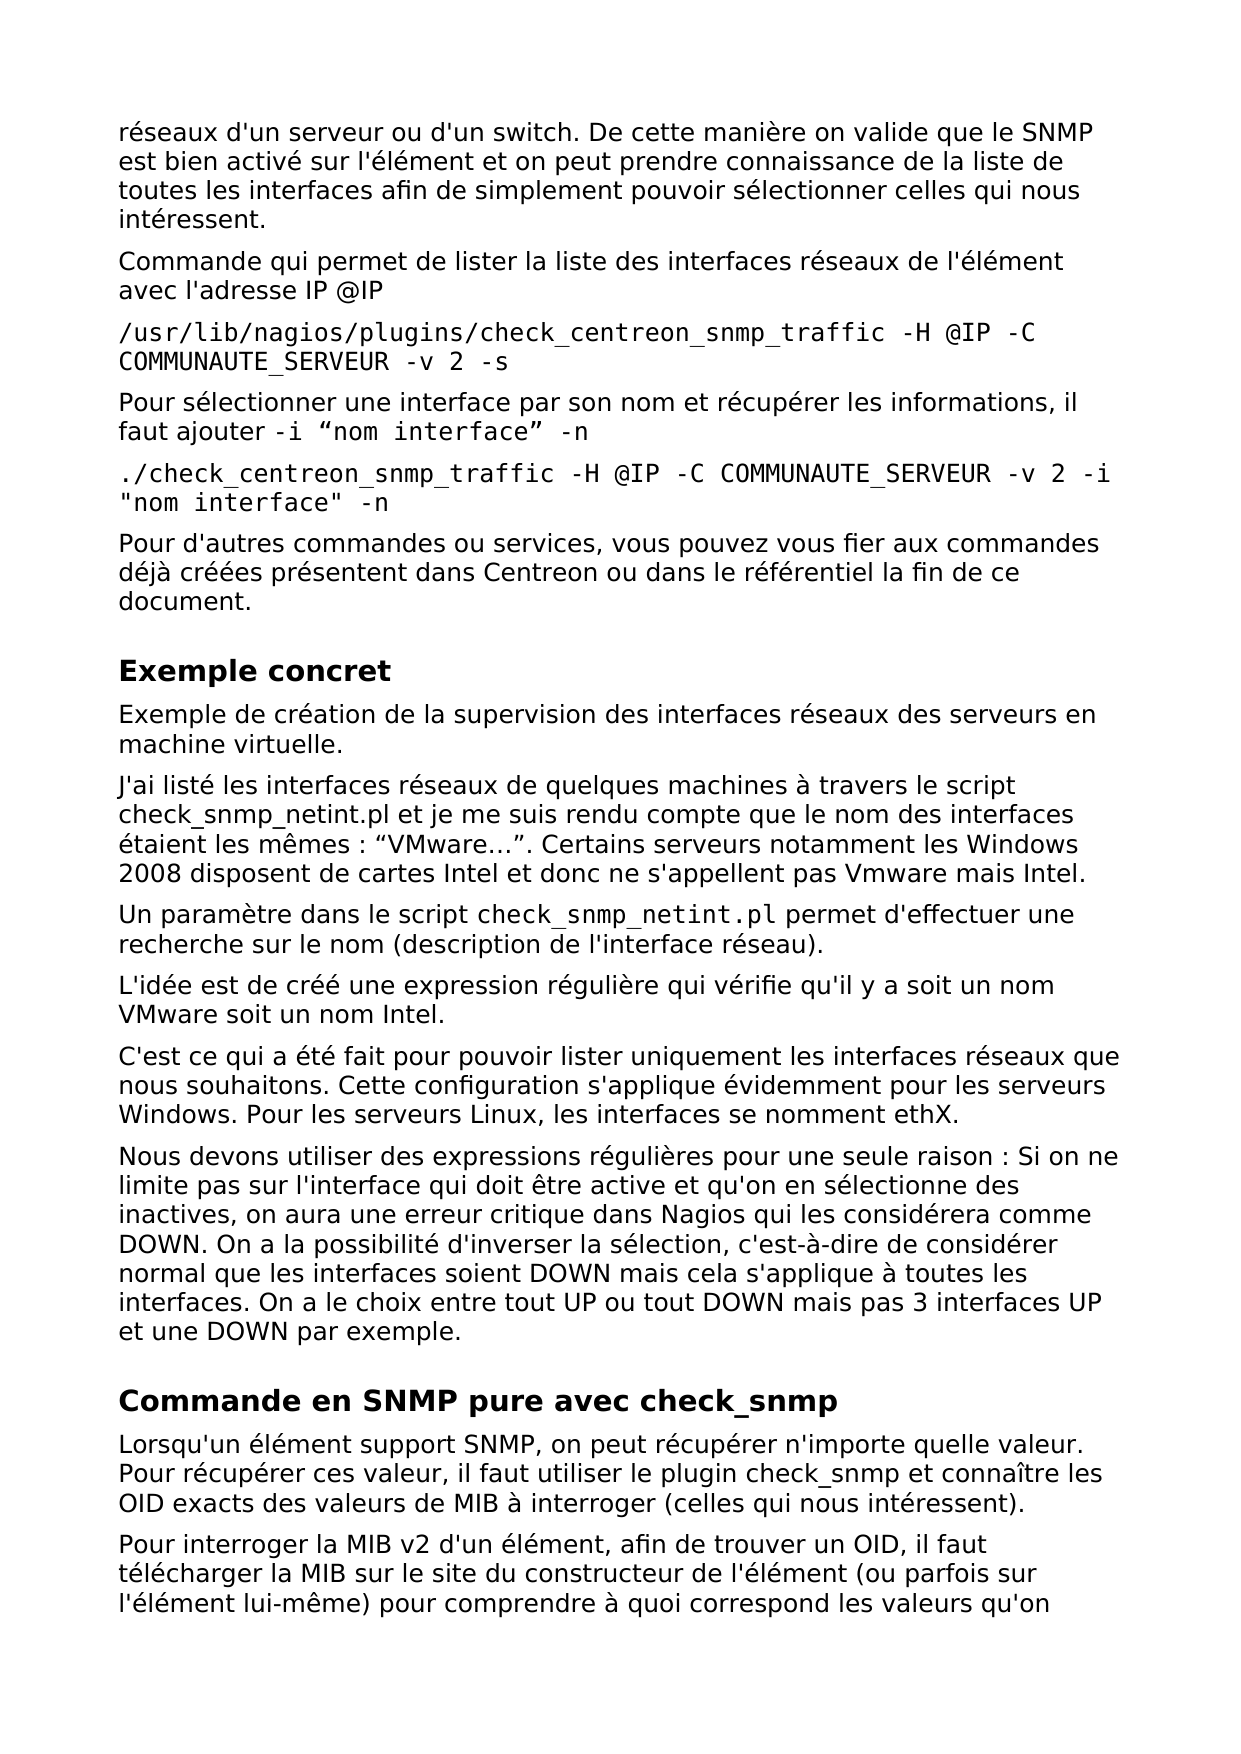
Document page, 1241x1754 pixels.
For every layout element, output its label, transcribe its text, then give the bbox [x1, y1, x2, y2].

text Nous devons utiliser des expressions régulières pour une seule raison : Si on ne limite pas sur l'interface qui doit être active et qu'on en sélectionne des inactives, on aura une erreur critique dans Nagios qui les considérera comme DOWN. On a la possibilité d'inverser la sélection, c'est-à-dire de considérer normal que les interfaces soient DOWN mais cela s'applique à toutes les interfaces. On a le choix entre tout UP ou tout DOWN mais pas 3 interfaces UP et une DOWN par exemple. [118, 1142, 1122, 1346]
text Pour d'autres commandes ou services, vous pouvez vous fier aux commandes déjà créées présentent dans Centreon ou dans le référentiel la fin de ce document. [118, 529, 1122, 617]
text Commande qui permet de lister la liste des interfaces réseaux de l'élément avec l'adresse IP @IP [118, 247, 1122, 306]
text C'est ce qui a été fait pour pouvoir lister uniquement les interfaces réseaux que nous souhaitons. Cette configuration s'applique évidemment pour les serveurs Windows. Pour les serveurs Linux, les interfaces se nomment ethX. [118, 1042, 1122, 1130]
subtitle Exemple concret [118, 654, 1122, 688]
text L'idée est de créé une expression régulière qui vérifie qu'il y a soit un nom VMware soit un nom Intel. [118, 971, 1122, 1030]
text réseaux d'un serveur ou d'un switch. De cette manière on valide que le SNMP est bien activé sur l'élément et on peut prendre connaissance de la liste de toutes les interfaces afin de simplement pouvoir sélectionner celles qui nous intéressent. [118, 118, 1122, 235]
text /usr/lib/nagios/plugins/check_centreon_snmp_traffic -H @IP -C COMMUNAUTE_SERVEUR -v 2 -s [118, 318, 1122, 376]
subtitle Commande en SNMP pure avec check_snmp [118, 1384, 1122, 1418]
text Pour interroger la MIB v2 d'un élément, afin de trouver un OID, il faut télécharger la MIB sur le site du constructeur de l'élément (ou parfois sur l'élément lui-même) pour comprendre à quoi correspond les valeurs qu'on [118, 1530, 1122, 1618]
text Lorsqu'un élément support SNMP, on peut récupérer n'importe quelle valeur. Pour récupérer ces valeur, il faut utiliser le plugin check_snmp et connaître les OID exacts des valeurs de MIB à interroger (celles qui nous intéressent). [118, 1430, 1122, 1518]
text ./check_centreon_snmp_traffic -H @IP -C COMMUNAUTE_SERVEUR -v 2 -i "nom interface" -n [118, 459, 1122, 517]
text Un paramètre dans le script check_snmp_netint.pl permet d'effectuer une recherche sur le nom (description de l'interface réseau). [118, 901, 1122, 959]
text Exemple de création de la supervision des interfaces réseaux des serveurs en machine virtuelle. [118, 701, 1122, 759]
text Pour sélectionner une interface par son nom et récupérer les informations, il faut ajouter -i “nom interface” -n [118, 388, 1122, 447]
text J'ai listé les interfaces réseaux de quelques machines à travers le script check_snmp_netint.pl et je me suis rendu compte que le nom des interfaces étaient les mêmes : “VMware…”. Certains serveurs notamment les Windows 2008 disposent de cartes Intel et donc ne s'appellent pas Vmware mais Intel. [118, 771, 1122, 888]
